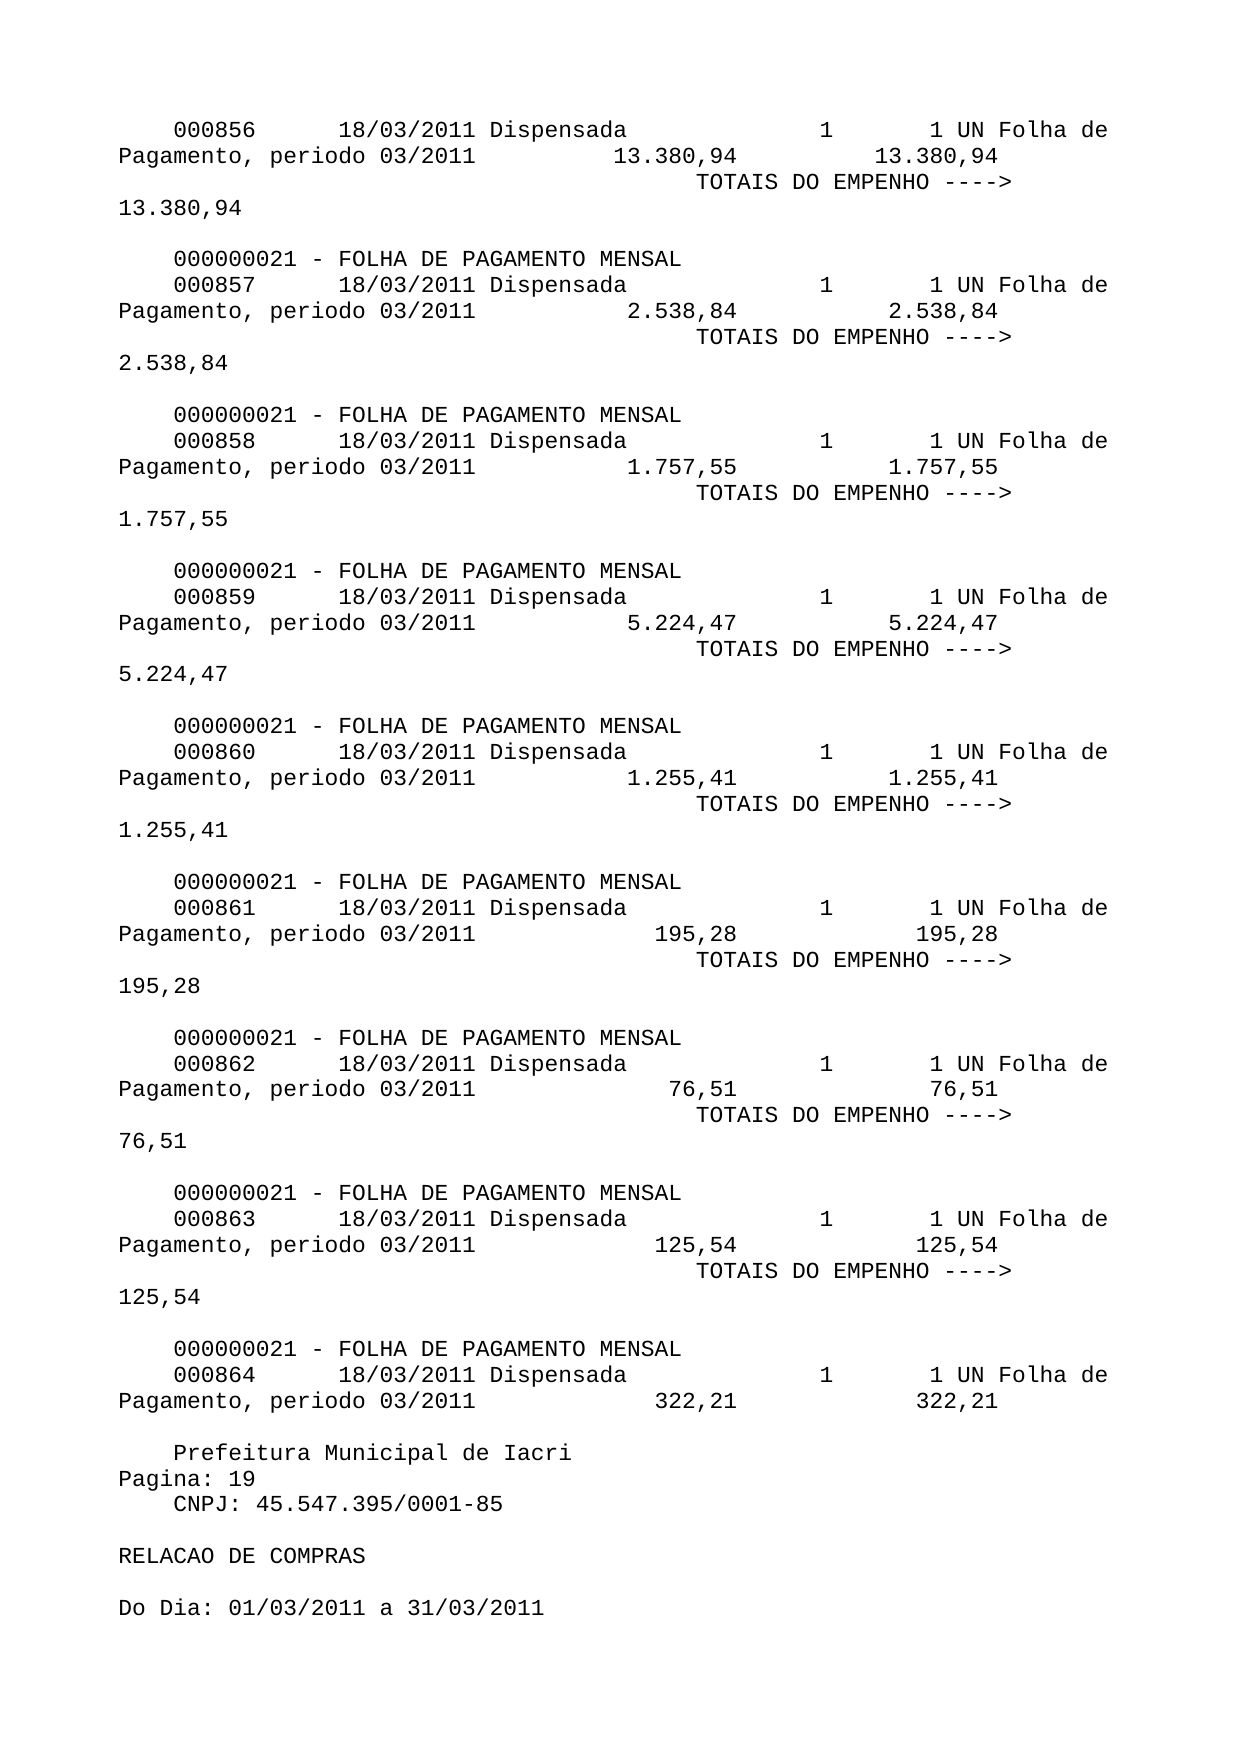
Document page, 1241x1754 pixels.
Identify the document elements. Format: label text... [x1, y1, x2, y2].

text 000862 18/03/2011 Dispensada 1 1 UN Folha de Pagamento, periodo 03/2011 76,51 76,51 [118, 1052, 1122, 1104]
text 000858 18/03/2011 Dispensada 1 1 UN Folha de Pagamento, periodo 03/2011 1.757,55 1.757,55 [118, 429, 1122, 481]
text TOTAIS DO EMPENHO ----> 5.224,47 [118, 637, 1122, 689]
text TOTAIS DO EMPENHO ----> 13.380,94 [118, 170, 1122, 222]
text CNPJ: 45.547.395/0001-85 [118, 1493, 1122, 1519]
text 000000021 - FOLHA DE PAGAMENTO MENSAL [118, 1337, 1122, 1363]
text 000000021 - FOLHA DE PAGAMENTO MENSAL [118, 1182, 1122, 1207]
text 000861 18/03/2011 Dispensada 1 1 UN Folha de Pagamento, periodo 03/2011 195,28 195,28 [118, 896, 1122, 948]
text TOTAIS DO EMPENHO ----> 2.538,84 [118, 326, 1122, 377]
text 000859 18/03/2011 Dispensada 1 1 UN Folha de Pagamento, periodo 03/2011 5.224,47 5.224,47 [118, 585, 1122, 637]
text TOTAIS DO EMPENHO ----> 195,28 [118, 948, 1122, 1000]
text Prefeitura Municipal de Iacri Pagina: 19 [118, 1441, 1122, 1493]
text TOTAIS DO EMPENHO ----> 1.255,41 [118, 792, 1122, 844]
text 000860 18/03/2011 Dispensada 1 1 UN Folha de Pagamento, periodo 03/2011 1.255,41 1.255,41 [118, 741, 1122, 792]
text 000000021 - FOLHA DE PAGAMENTO MENSAL [118, 248, 1122, 274]
text 000000021 - FOLHA DE PAGAMENTO MENSAL [118, 403, 1122, 429]
text TOTAIS DO EMPENHO ----> 125,54 [118, 1259, 1122, 1311]
text 000856 18/03/2011 Dispensada 1 1 UN Folha de Pagamento, periodo 03/2011 13.380,94 13.380,94 [118, 118, 1122, 170]
text RELACAO DE COMPRAS [118, 1519, 1122, 1571]
text 000857 18/03/2011 Dispensada 1 1 UN Folha de Pagamento, periodo 03/2011 2.538,84 2.538,84 [118, 274, 1122, 326]
text 000000021 - FOLHA DE PAGAMENTO MENSAL [118, 1026, 1122, 1052]
text TOTAIS DO EMPENHO ----> 76,51 [118, 1104, 1122, 1156]
text 000000021 - FOLHA DE PAGAMENTO MENSAL [118, 559, 1122, 585]
text 000863 18/03/2011 Dispensada 1 1 UN Folha de Pagamento, periodo 03/2011 125,54 125,54 [118, 1207, 1122, 1259]
text 000000021 - FOLHA DE PAGAMENTO MENSAL [118, 715, 1122, 741]
text 000000021 - FOLHA DE PAGAMENTO MENSAL [118, 870, 1122, 896]
text TOTAIS DO EMPENHO ----> 1.757,55 [118, 481, 1122, 533]
text Do Dia: 01/03/2011 a 31/03/2011 [118, 1571, 1122, 1622]
text 000864 18/03/2011 Dispensada 1 1 UN Folha de Pagamento, periodo 03/2011 322,21 322,21 [118, 1363, 1122, 1415]
